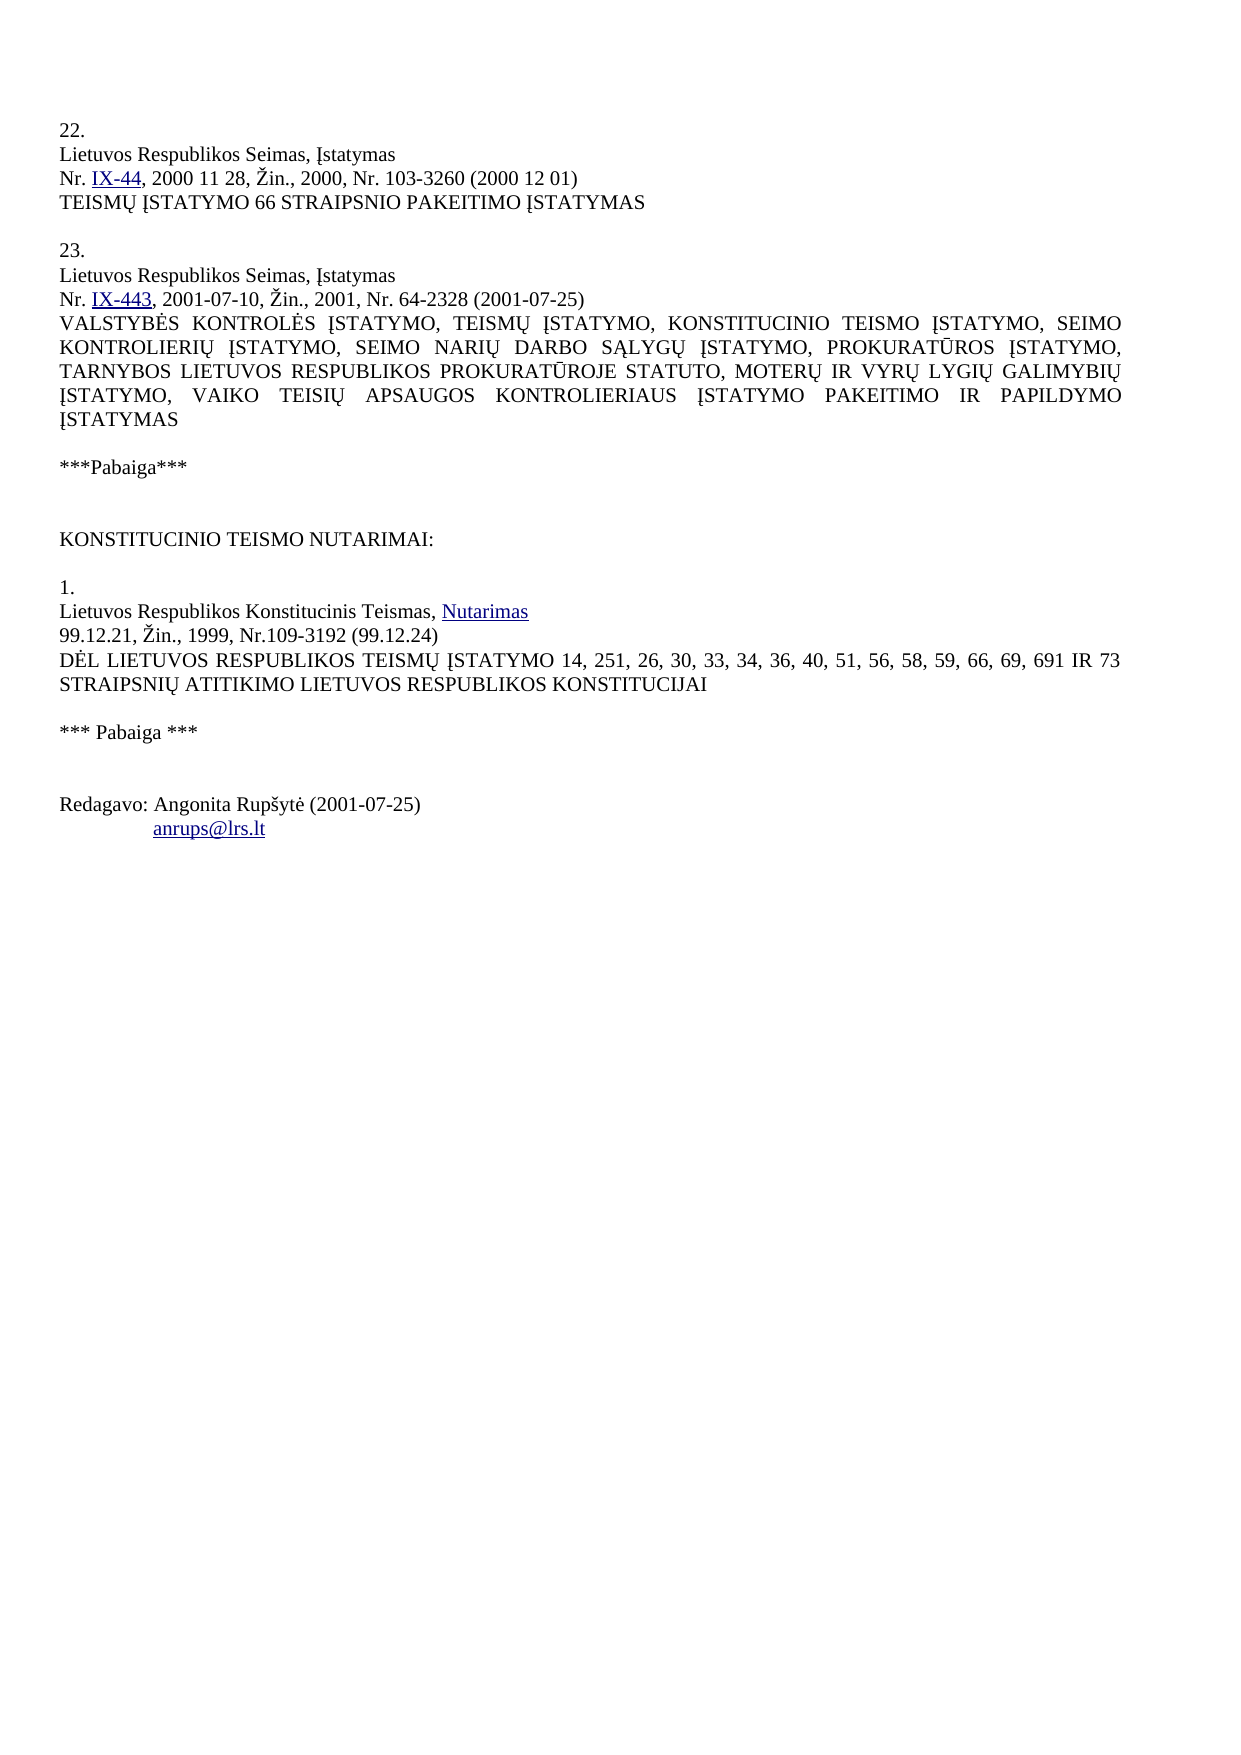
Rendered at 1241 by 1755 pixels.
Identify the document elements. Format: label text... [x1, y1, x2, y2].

text anrups@lrs.lt [59, 816, 1122, 840]
text Lietuvos Respublikos Seimas, Įstatymas [59, 142, 1122, 166]
text Lietuvos Respublikos Seimas, Įstatymas [59, 262, 1122, 287]
text 23. [59, 238, 1122, 262]
text ***Pabaiga*** [59, 455, 1122, 479]
text TEISMŲ ĮSTATYMO 66 STRAIPSNIO PAKEITIMO ĮSTATYMAS [59, 190, 1122, 214]
text Redagavo: Angonita Rupšytė (2001-07-25) [59, 792, 1122, 816]
text Nr. IX-443, 2001-07-10, Žin., 2001, Nr. 64-2328 (2001-07-25) [59, 287, 1122, 311]
text Lietuvos Respublikos Konstitucinis Teismas, Nutarimas [59, 599, 1122, 623]
text KONSTITUCINIO TEISMO NUTARIMAI: [59, 527, 1122, 551]
text 22. [59, 118, 1122, 142]
text *** Pabaiga *** [59, 720, 1122, 744]
text DĖL LIETUVOS RESPUBLIKOS TEISMŲ ĮSTATYMO 14, 251, 26, 30, 33, 34, 36, 40, 51, 56, 58, 59, 66, 69, 691 IR 73 STRAIPSNIŲ ATITIKIMO LIETUVOS RESPUBLIKOS KONSTITUCIJAI [59, 647, 1122, 696]
text 99.12.21, Žin., 1999, Nr.109-3192 (99.12.24) [59, 623, 1122, 647]
text 1. [59, 575, 1122, 599]
text VALSTYBĖS KONTROLĖS ĮSTATYMO, TEISMŲ ĮSTATYMO, KONSTITUCINIO TEISMO ĮSTATYMO, SEIMO KONTROLIERIŲ ĮSTATYMO, SEIMO NARIŲ DARBO SĄLYGŲ ĮSTATYMO, PROKURATŪROS ĮSTATYMO, TARNYBOS LIETUVOS RESPUBLIKOS PROKURATŪROJE STATUTO, MOTERŲ IR VYRŲ LYGIŲ GALIMYBIŲ ĮSTATYMO, VAIKO TEISIŲ APSAUGOS KONTROLIERIAUS ĮSTATYMO PAKEITIMO IR PAPILDYMO ĮSTATYMAS [59, 311, 1122, 431]
text Nr. IX-44, 2000 11 28, Žin., 2000, Nr. 103-3260 (2000 12 01) [59, 166, 1122, 190]
